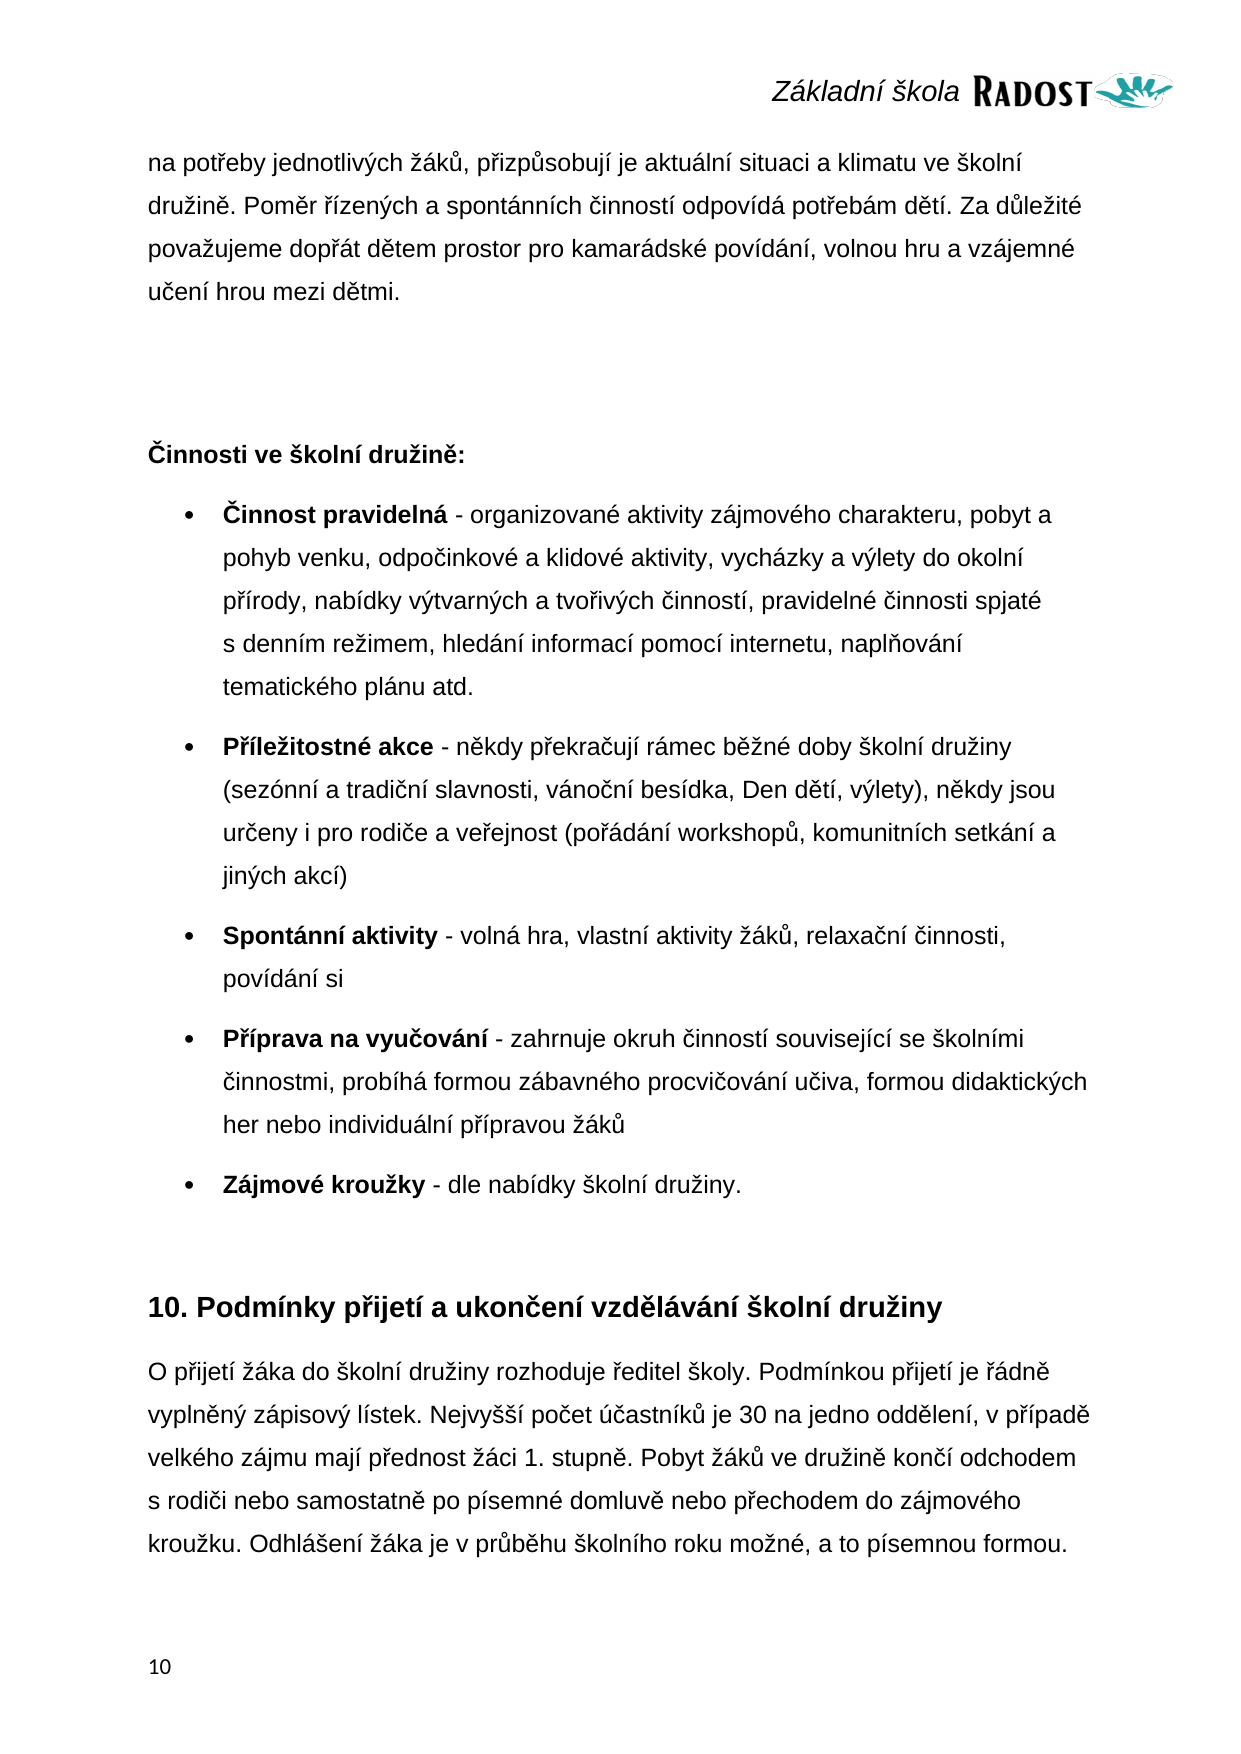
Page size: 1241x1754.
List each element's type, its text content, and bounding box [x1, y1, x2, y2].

list Příležitostné akce - někdy překračují rámec běžné doby školní družiny (sezónní a tradiční slavnosti, vánoční besídka, Den dětí, výlety), někdy jsou určeny i pro rodiče a veřejnost (pořádání workshopů, komunitních setkání a jiných akcí) [185, 732, 1092, 890]
list Spontánní aktivity - volná hra, vlastní aktivity žáků, relaxační činnosti, povídání si [185, 921, 1092, 993]
text Činnosti ve školní družině: [148, 440, 1092, 468]
list Příprava na vyučování - zahrnuje okruh činností související se školními činnostmi, probíhá formou zábavného procvičování učiva, formou didaktických her nebo individuální přípravou žáků [185, 1024, 1092, 1139]
list Zájmové kroužky - dle nabídky školní družiny. [185, 1170, 1092, 1199]
picture [971, 73, 1174, 108]
list Činnost pravidelná - organizované aktivity zájmového charakteru, pobyt a pohyb venku, odpočinkové a klidové aktivity, vycházky a výlety do okolní přírody, nabídky výtvarných a tvořivých činností, pravidelné činnosti spjaté s denním režimem, hledání informací pomocí internetu, naplňování tematického plánu atd. [185, 499, 1092, 701]
text na potřeby jednotlivých žáků, přizpůsobují je aktuální situaci a klimatu ve školní družině. Poměr řízených a spontánních činností odpovídá potřebám dětí. Za důležité považujeme dopřát dětem prostor pro kamarádské povídání, volnou hru a vzájemné učení hrou mezi dětmi. [148, 148, 1092, 306]
text O přijetí žáka do školní družiny rozhoduje ředitel školy. Podmínkou přijetí je řádně vyplněný zápisový lístek. Nejvyšší počet účastníků je 30 na jedno oddělení, v případě velkého zájmu mají přednost žáci 1. stupně. Pobyt žáků ve družině končí odchodem s rodiči nebo samostatně po písemné domluvě nebo přechodem do zájmového kroužku. Odhlášení žáka je v průběhu školního roku možné, a to písemnou formou. [148, 1357, 1092, 1601]
text 10. Podmínky přijetí a ukončení vzdělávání školní družiny [148, 1289, 1092, 1323]
